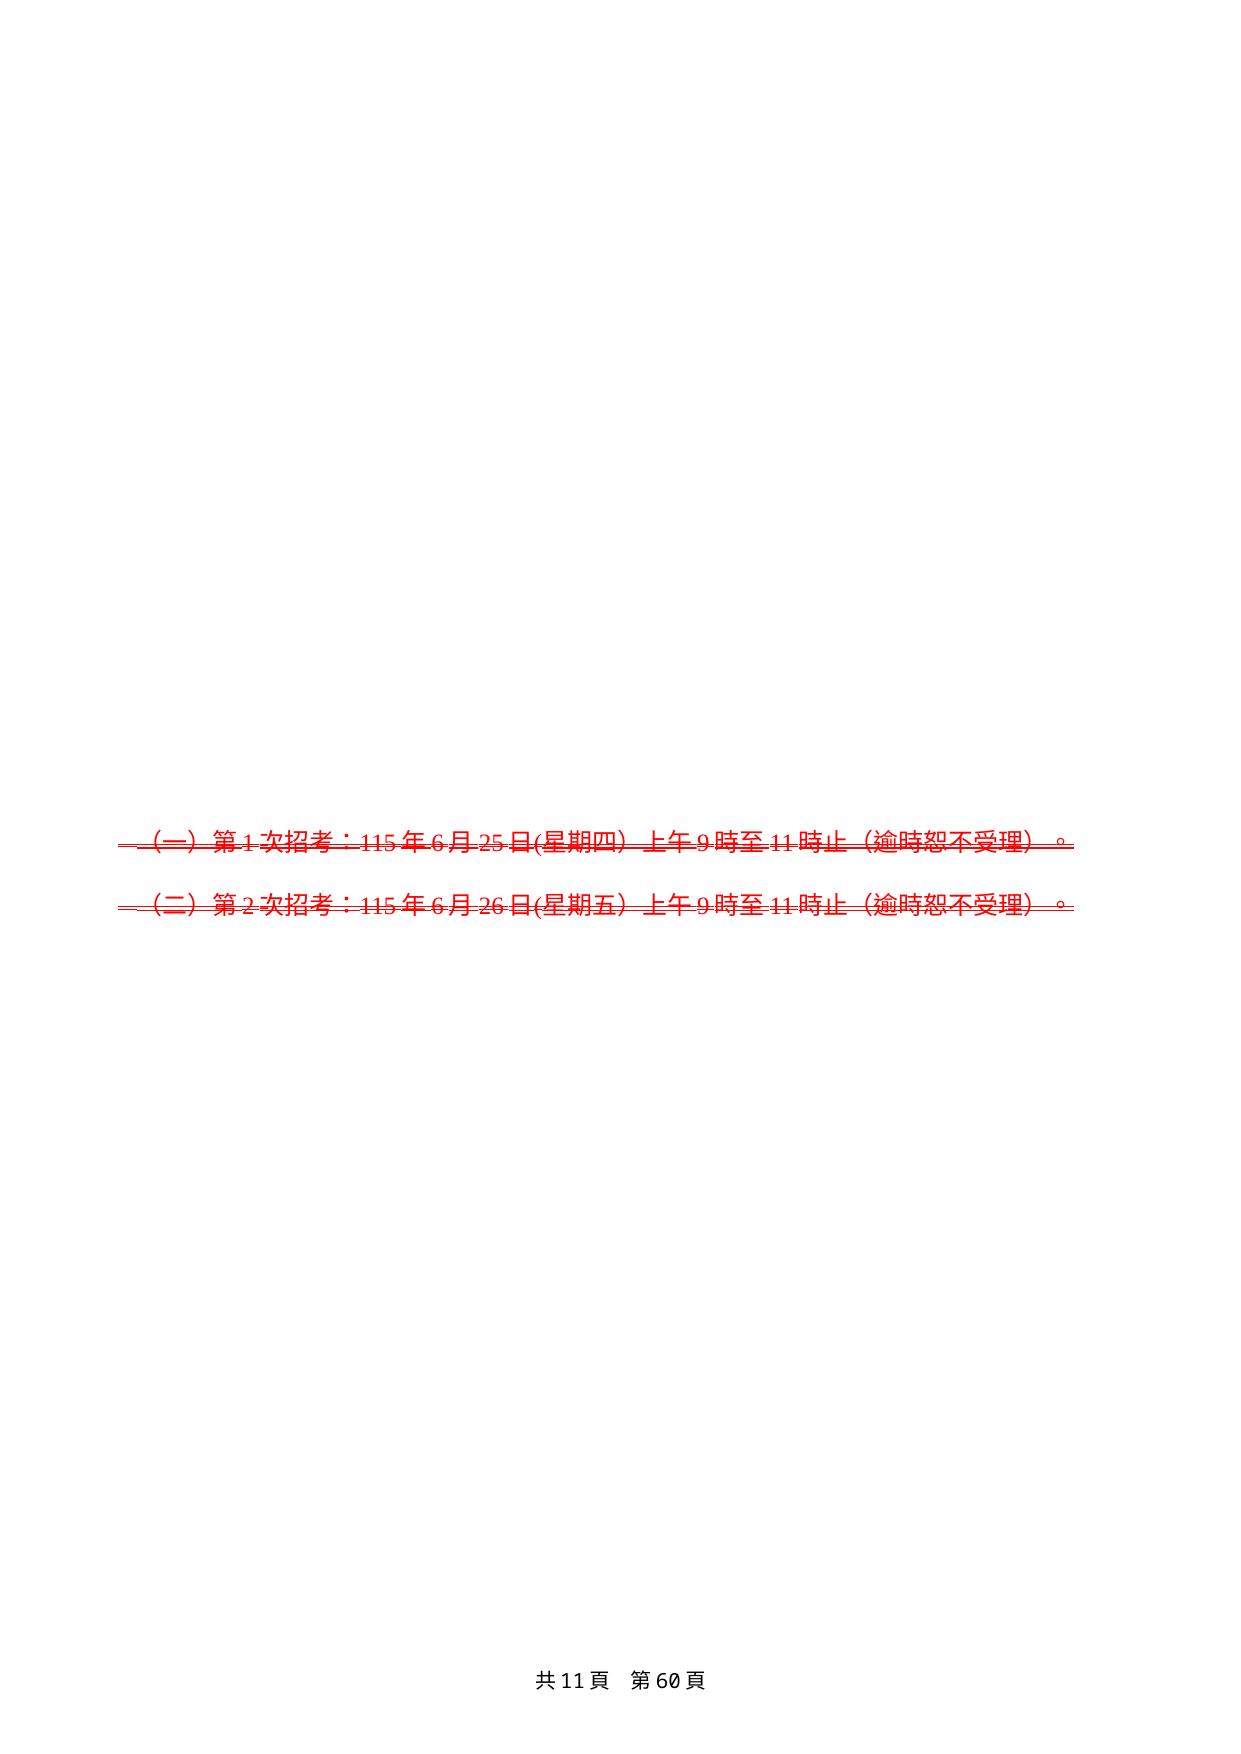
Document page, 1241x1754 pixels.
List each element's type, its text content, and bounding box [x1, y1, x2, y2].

text （一）第1次招考：115年6月25日(星期四）上午9時至11時止（逾時恕不受理）。 [118, 799, 1122, 862]
text （二）第2次招考：115年6月26日(星期五）上午9時至11時止（逾時恕不受理）。 [118, 862, 1122, 924]
